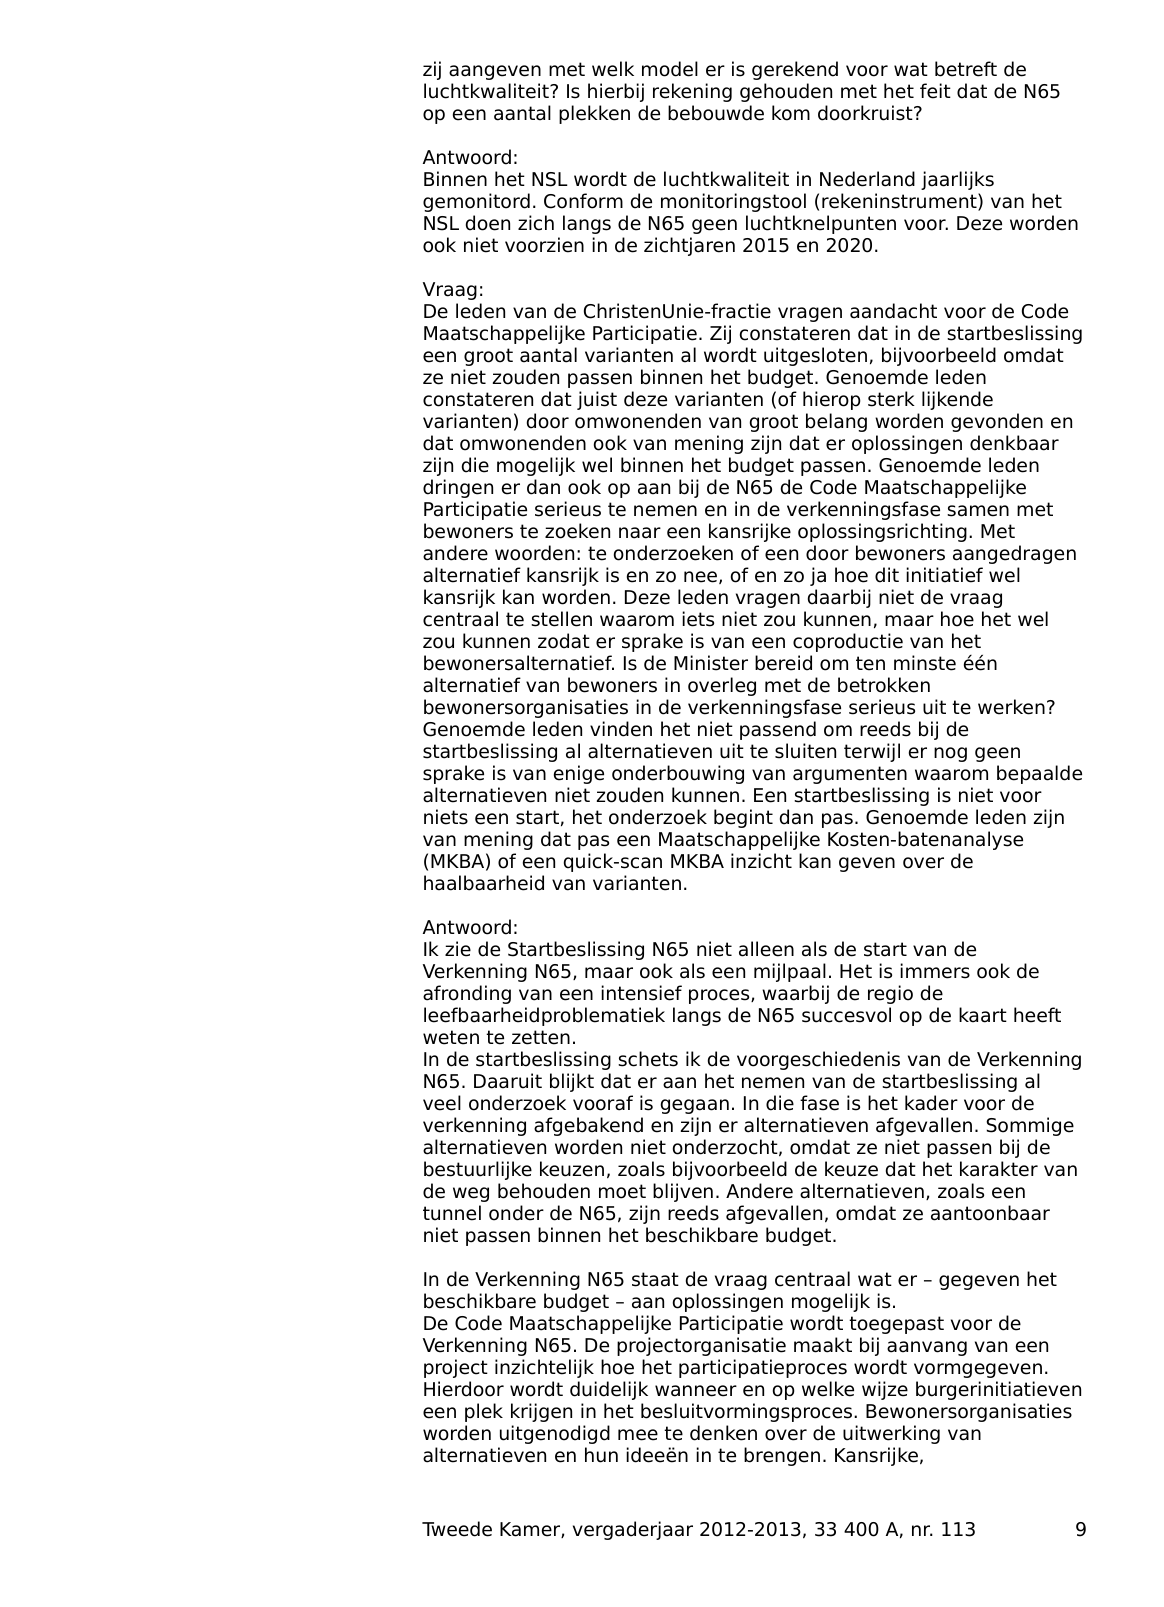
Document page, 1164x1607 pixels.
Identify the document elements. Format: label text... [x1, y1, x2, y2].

text zij aangeven met welk model er is gerekend voor wat betreft de luchtkwaliteit? Is hierbij rekening gehouden met het feit dat de N65 op een aantal plekken de bebouwde kom doorkruist? [422, 59, 1087, 125]
text In de Verkenning N65 staat de vraag centraal wat er – gegeven het beschikbare budget – aan oplossingen mogelijk is. [422, 1269, 1087, 1313]
text Ik zie de Startbeslissing N65 niet alleen als de start van de Verkenning N65, maar ook als een mijlpaal. Het is immers ook de afronding van een intensief proces, waarbij de regio de leefbaarheidproblematiek langs de N65 succesvol op de kaart heeft weten te zetten. [422, 939, 1087, 1049]
text In de startbeslissing schets ik de voorgeschiedenis van de Verkenning N65. Daaruit blijkt dat er aan het nemen van de startbeslissing al veel onderzoek vooraf is gegaan. In die fase is het kader voor de verkenning afgebakend en zijn er alternatieven afgevallen. Sommige alternatieven worden niet onderzocht, omdat ze niet passen bij de bestuurlijke keuzen, zoals bijvoorbeeld de keuze dat het karakter van de weg behouden moet blijven. Andere alternatieven, zoals een tunnel onder de N65, zijn reeds afgevallen, omdat ze aantoonbaar niet passen binnen het beschikbare budget. [422, 1049, 1087, 1247]
text De leden van de ChristenUnie-fractie vragen aandacht voor de Code Maatschappelijke Participatie. Zij constateren dat in de startbeslissing een groot aantal varianten al wordt uitgesloten, bijvoorbeeld omdat ze niet zouden passen binnen het budget. Genoemde leden constateren dat juist deze varianten (of hierop sterk lijkende varianten) door omwonenden van groot belang worden gevonden en dat omwonenden ook van mening zijn dat er oplossingen denkbaar zijn die mogelijk wel binnen het budget passen. Genoemde leden dringen er dan ook op aan bij de N65 de Code Maatschappelijke Participatie serieus te nemen en in de verkenningsfase samen met bewoners te zoeken naar een kansrijke oplossingsrichting. Met andere woorden: te onderzoeken of een door bewoners aangedragen alternatief kansrijk is en zo nee, of en zo ja hoe dit initiatief wel kansrijk kan worden. Deze leden vragen daarbij niet de vraag centraal te stellen waarom iets niet zou kunnen, maar hoe het wel zou kunnen zodat er sprake is van een coproductie van het bewonersalternatief. Is de Minister bereid om ten minste één alternatief van bewoners in overleg met de betrokken bewonersorganisaties in de verkenningsfase serieus uit te werken? Genoemde leden vinden het niet passend om reeds bij de startbeslissing al alternatieven uit te sluiten terwijl er nog geen sprake is van enige onderbouwing van argumenten waarom bepaalde alternatieven niet zouden kunnen. Een startbeslissing is niet voor niets een start, het onderzoek begint dan pas. Genoemde leden zijn van mening dat pas een Maatschappelijke Kosten-batenanalyse (MKBA) of een quick-scan MKBA inzicht kan geven over de haalbaarheid van varianten. [422, 301, 1087, 895]
text Antwoord: [422, 917, 1087, 939]
text Antwoord: [422, 147, 1087, 169]
text Vraag: [422, 279, 1087, 301]
text Binnen het NSL wordt de luchtkwaliteit in Nederland jaarlijks gemonitord. Conform de monitoringstool (rekeninstrument) van het NSL doen zich langs de N65 geen luchtknelpunten voor. Deze worden ook niet voorzien in de zichtjaren 2015 en 2020. [422, 169, 1087, 257]
text De Code Maatschappelijke Participatie wordt toegepast voor de Verkenning N65. De projectorganisatie maakt bij aanvang van een project inzichtelijk hoe het participatieproces wordt vormgegeven. Hierdoor wordt duidelijk wanneer en op welke wijze burgerinitiatieven een plek krijgen in het besluitvormingsproces. Bewonersorganisaties worden uitgenodigd mee te denken over de uitwerking van alternatieven en hun ideeën in te brengen. Kansrijke, [422, 1313, 1087, 1467]
